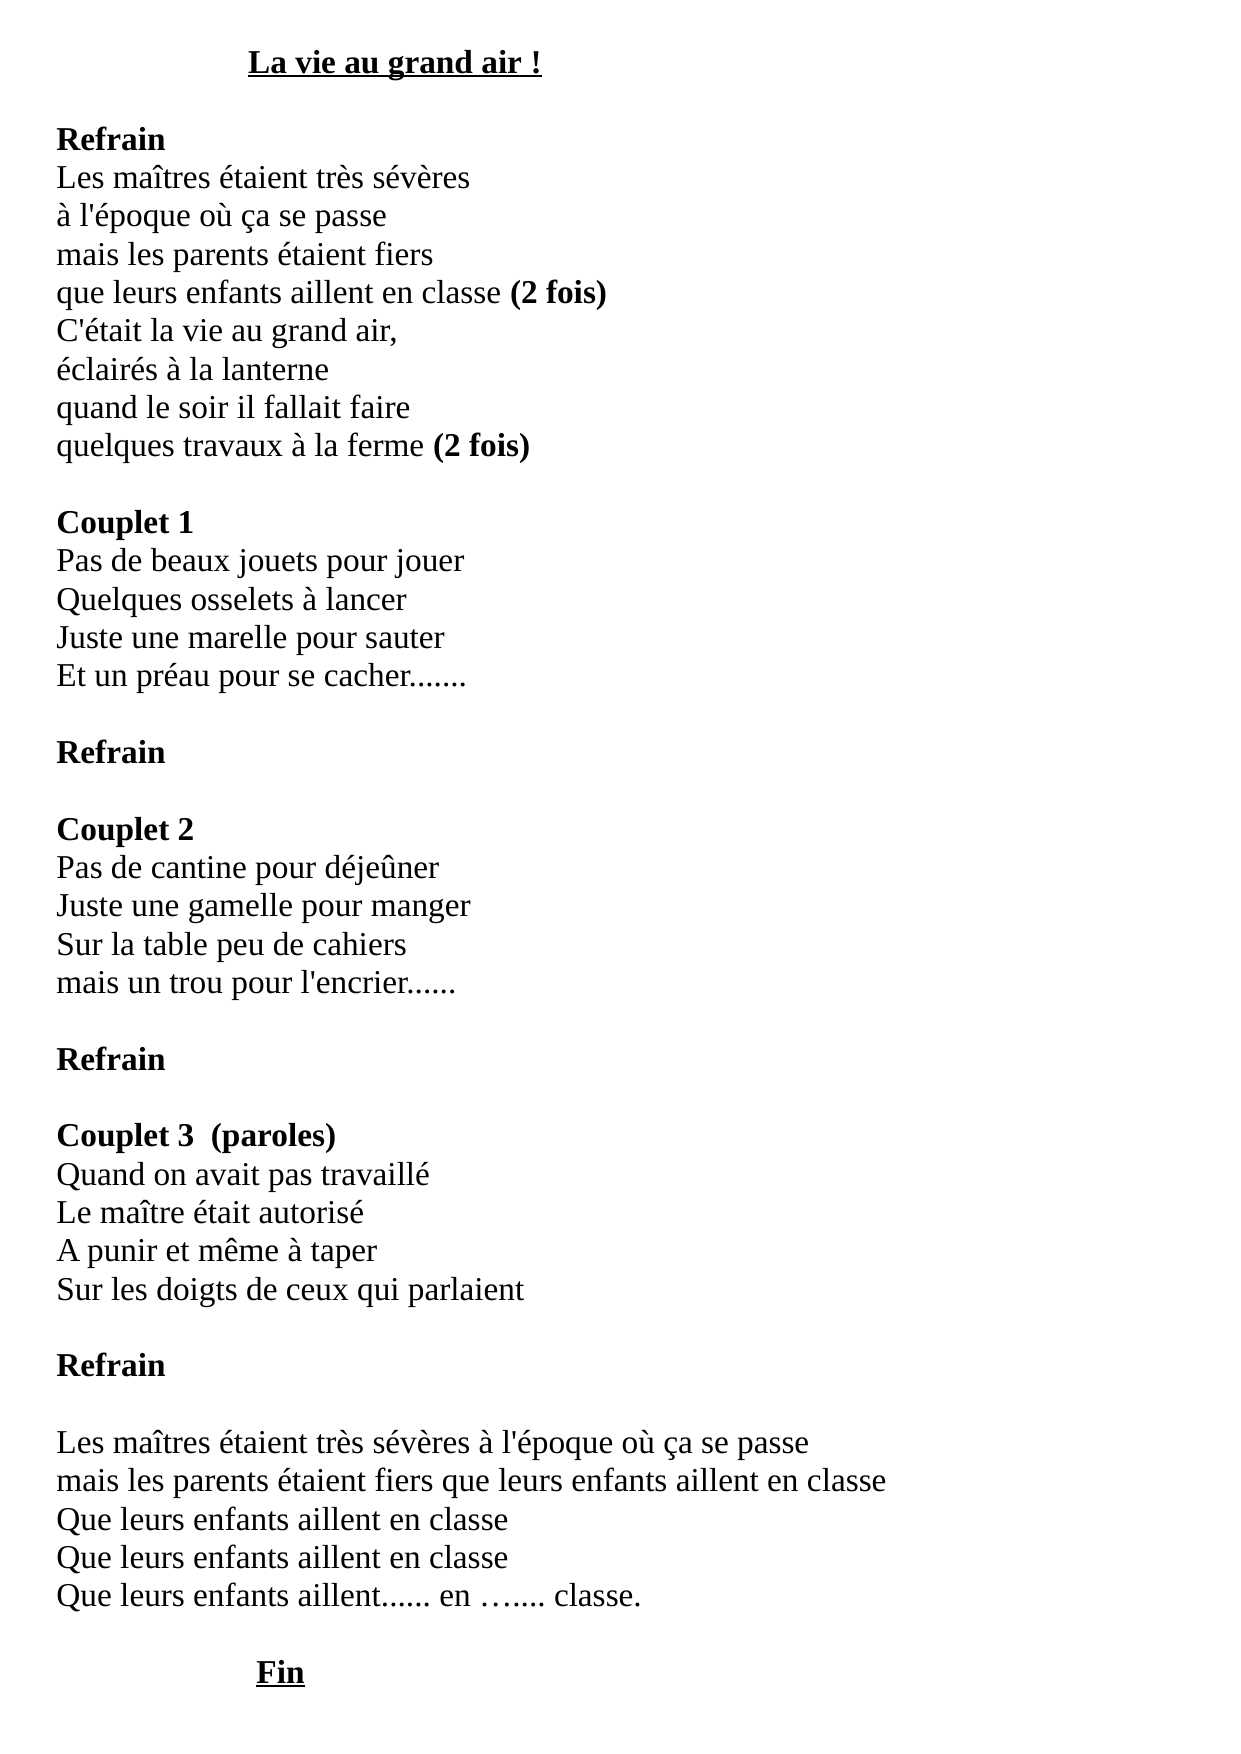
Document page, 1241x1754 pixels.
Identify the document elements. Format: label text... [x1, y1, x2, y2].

text Fin [56, 1652, 1220, 1691]
text Quelques osselets à lancer [56, 579, 1220, 617]
text éclairés à la lanterne [56, 349, 1220, 387]
text Le maître était autorisé [56, 1192, 1220, 1231]
text Couplet 3 (paroles) [56, 1116, 1220, 1154]
text La vie au grand air ! [56, 42, 1220, 81]
text Refrain [56, 1039, 1220, 1077]
text mais les parents étaient fiers que leurs enfants aillent en classe [56, 1461, 1220, 1499]
text Les maîtres étaient très sévères à l'époque où ça se passe [56, 1422, 1220, 1461]
text mais un trou pour l'encrier...... [56, 962, 1220, 1001]
text Juste une gamelle pour manger [56, 886, 1220, 924]
text mais les parents étaient fiers [56, 234, 1220, 272]
text Pas de cantine pour déjeûner [56, 847, 1220, 886]
text que leurs enfants aillent en classe (2 fois) [56, 272, 1220, 311]
text C'était la vie au grand air, [56, 311, 1220, 349]
text A punir et même à taper [56, 1231, 1220, 1269]
text Quand on avait pas travaillé [56, 1154, 1220, 1192]
text Refrain [56, 732, 1220, 771]
text Refrain [56, 1346, 1220, 1384]
text Juste une marelle pour sauter [56, 617, 1220, 656]
text quelques travaux à la ferme (2 fois) [56, 426, 1220, 464]
text Que leurs enfants aillent en classe [56, 1499, 1220, 1537]
text à l'époque où ça se passe [56, 196, 1220, 234]
text Couplet 1 [56, 502, 1220, 541]
text Refrain [56, 119, 1220, 157]
text Les maîtres étaient très sévères [56, 157, 1220, 196]
text Et un préau pour se cacher....... [56, 656, 1220, 694]
text Couplet 2 [56, 809, 1220, 847]
text quand le soir il fallait faire [56, 387, 1220, 426]
text Sur les doigts de ceux qui parlaient [56, 1269, 1220, 1307]
text Que leurs enfants aillent en classe [56, 1537, 1220, 1576]
text Sur la table peu de cahiers [56, 924, 1220, 962]
text Pas de beaux jouets pour jouer [56, 541, 1220, 579]
text Que leurs enfants aillent...... en ….... classe. [56, 1576, 1220, 1614]
